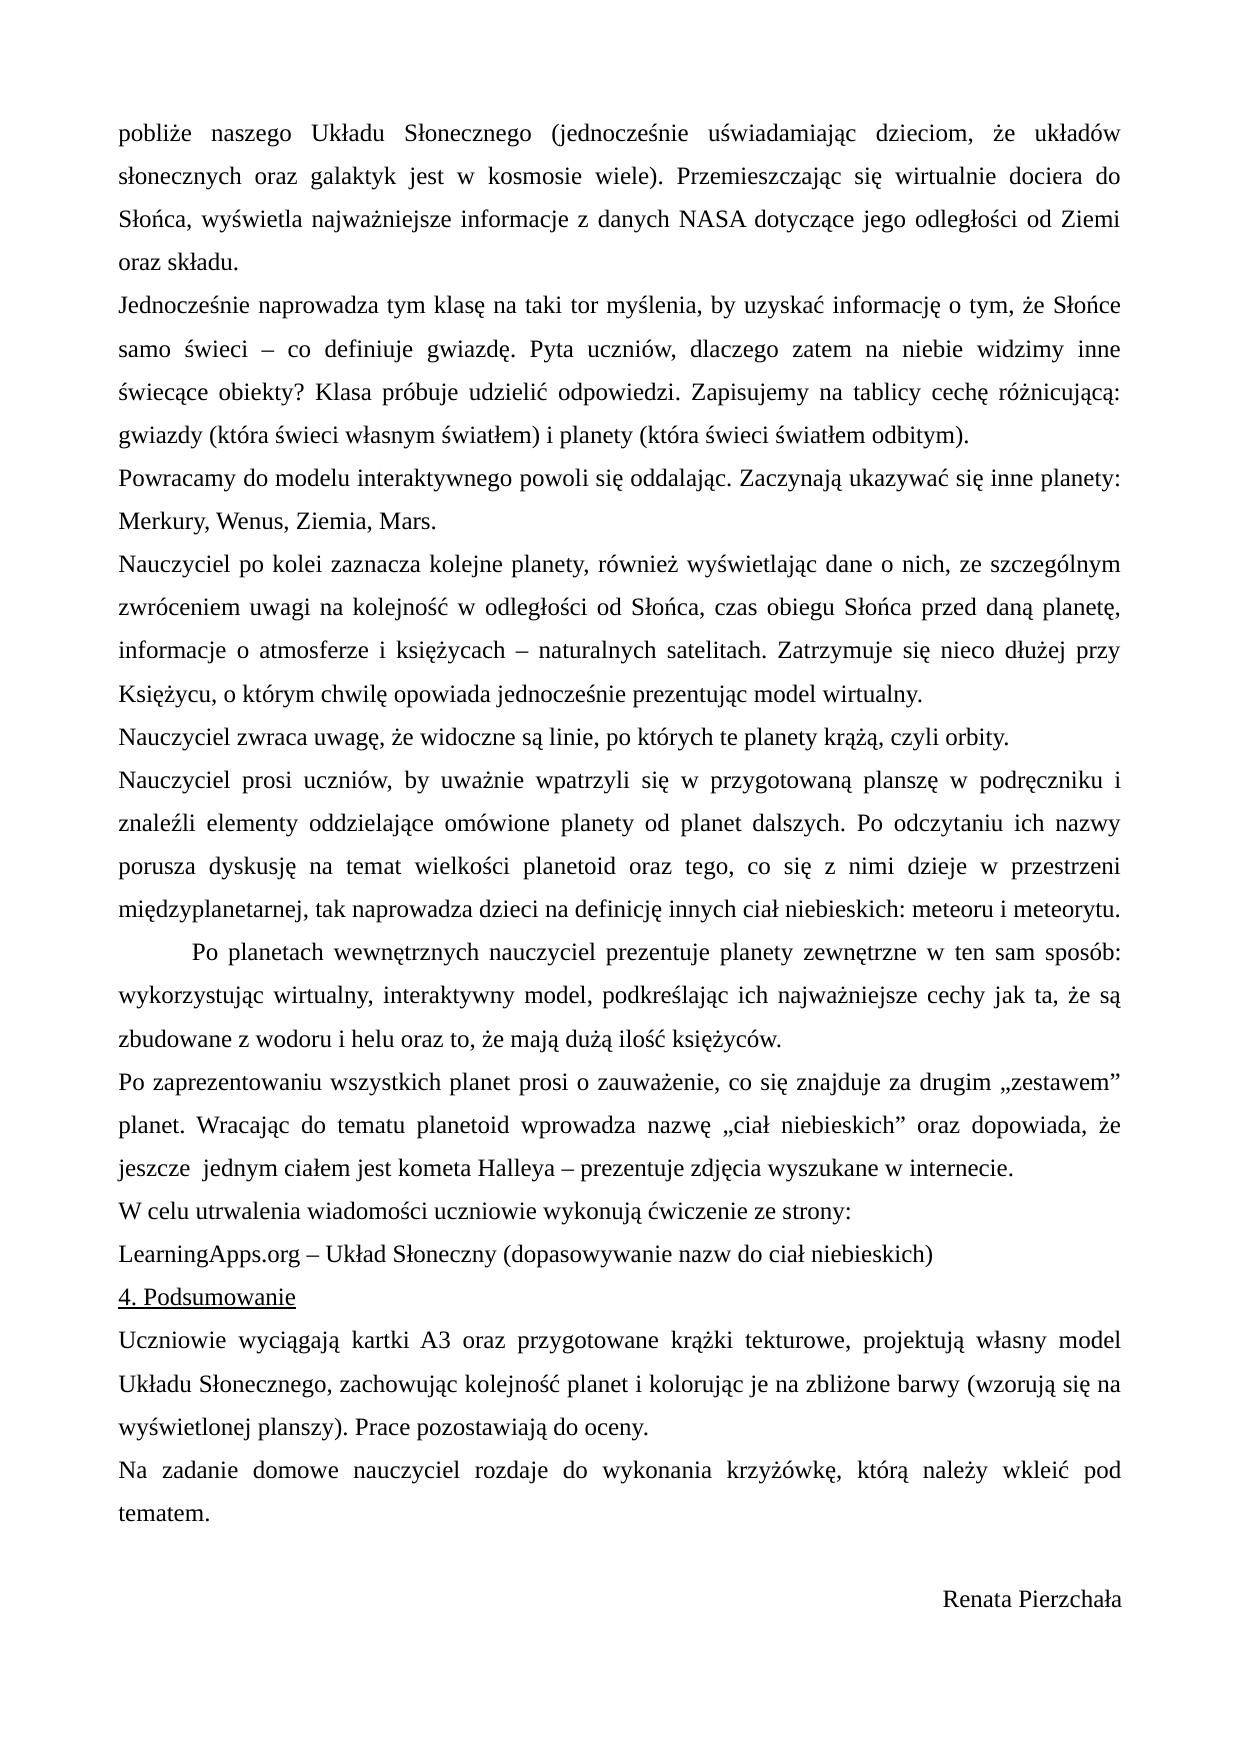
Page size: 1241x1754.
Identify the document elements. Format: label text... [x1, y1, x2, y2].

text Powracamy do modelu interaktywnego powoli się oddalając. Zaczynają ukazywać się inne planety: Merkury, Wenus, Ziemia, Mars. [118, 463, 1122, 535]
text pobliże naszego Układu Słonecznego (jednocześnie uświadamiając dzieciom, że układów słonecznych oraz galaktyk jest w kosmosie wiele). Przemieszczając się wirtualnie dociera do Słońca, wyświetla najważniejsze informacje z danych NASA dotyczące jego odległości od Ziemi oraz składu. [118, 118, 1122, 276]
text Po planetach wewnętrznych nauczyciel prezentuje planety zewnętrzne w ten sam sposób: wykorzystując wirtualny, interaktywny model, podkreślając ich najważniejsze cechy jak ta, że są zbudowane z wodoru i helu oraz to, że mają dużą ilość księżyców. [118, 937, 1122, 1052]
text Po zaprezentowaniu wszystkich planet prosi o zauważenie, co się znajduje za drugim „zestawem” planet. Wracając do tematu planetoid wprowadza nazwę „ciał niebieskich” oraz dopowiada, że jeszcze jednym ciałem jest kometa Halleya – prezentuje zdjęcia wyszukane w internecie. [118, 1067, 1122, 1182]
text W celu utrwalenia wiadomości uczniowie wykonują ćwiczenie ze strony: [118, 1196, 1122, 1225]
text Nauczyciel po kolei zaznacza kolejne planety, również wyświetlając dane o nich, ze szczególnym zwróceniem uwagi na kolejność w odległości od Słońca, czas obiegu Słońca przed daną planetę, informacje o atmosferze i księżycach – naturalnych satelitach. Zatrzymuje się nieco dłużej przy Księżycu, o którym chwilę opowiada jednocześnie prezentując model wirtualny. [118, 549, 1122, 707]
text 4. Podsumowanie [118, 1282, 1122, 1311]
text LearningApps.org – Układ Słoneczny (dopasowywanie nazw do ciał niebieskich) [118, 1239, 1122, 1268]
text Jednocześnie naprowadza tym klasę na taki tor myślenia, by uzyskać informację o tym, że Słońce samo świeci – co definiuje gwiazdę. Pyta uczniów, dlaczego zatem na niebie widzimy inne świecące obiekty? Klasa próbuje udzielić odpowiedzi. Zapisujemy na tablicy cechę różnicującą: gwiazdy (która świeci własnym światłem) i planety (która świeci światłem odbitym). [118, 291, 1122, 449]
text Na zadanie domowe nauczyciel rozdaje do wykonania krzyżówkę, którą należy wkleić pod tematem. [118, 1455, 1122, 1527]
text Renata Pierzchała [118, 1584, 1122, 1613]
text Uczniowie wyciągają kartki A3 oraz przygotowane krążki tekturowe, projektują własny model Układu Słonecznego, zachowując kolejność planet i kolorując je na zbliżone barwy (wzorują się na wyświetlonej planszy). Prace pozostawiają do oceny. [118, 1326, 1122, 1441]
text Nauczyciel zwraca uwagę, że widoczne są linie, po których te planety krążą, czyli orbity. [118, 722, 1122, 751]
text Nauczyciel prosi uczniów, by uważnie wpatrzyli się w przygotowaną planszę w podręczniku i znaleźli elementy oddzielające omówione planety od planet dalszych. Po odczytaniu ich nazwy porusza dyskusję na temat wielkości planetoid oraz tego, co się z nimi dzieje w przestrzeni międzyplanetarnej, tak naprowadza dzieci na definicję innych ciał niebieskich: meteoru i meteorytu. [118, 765, 1122, 923]
